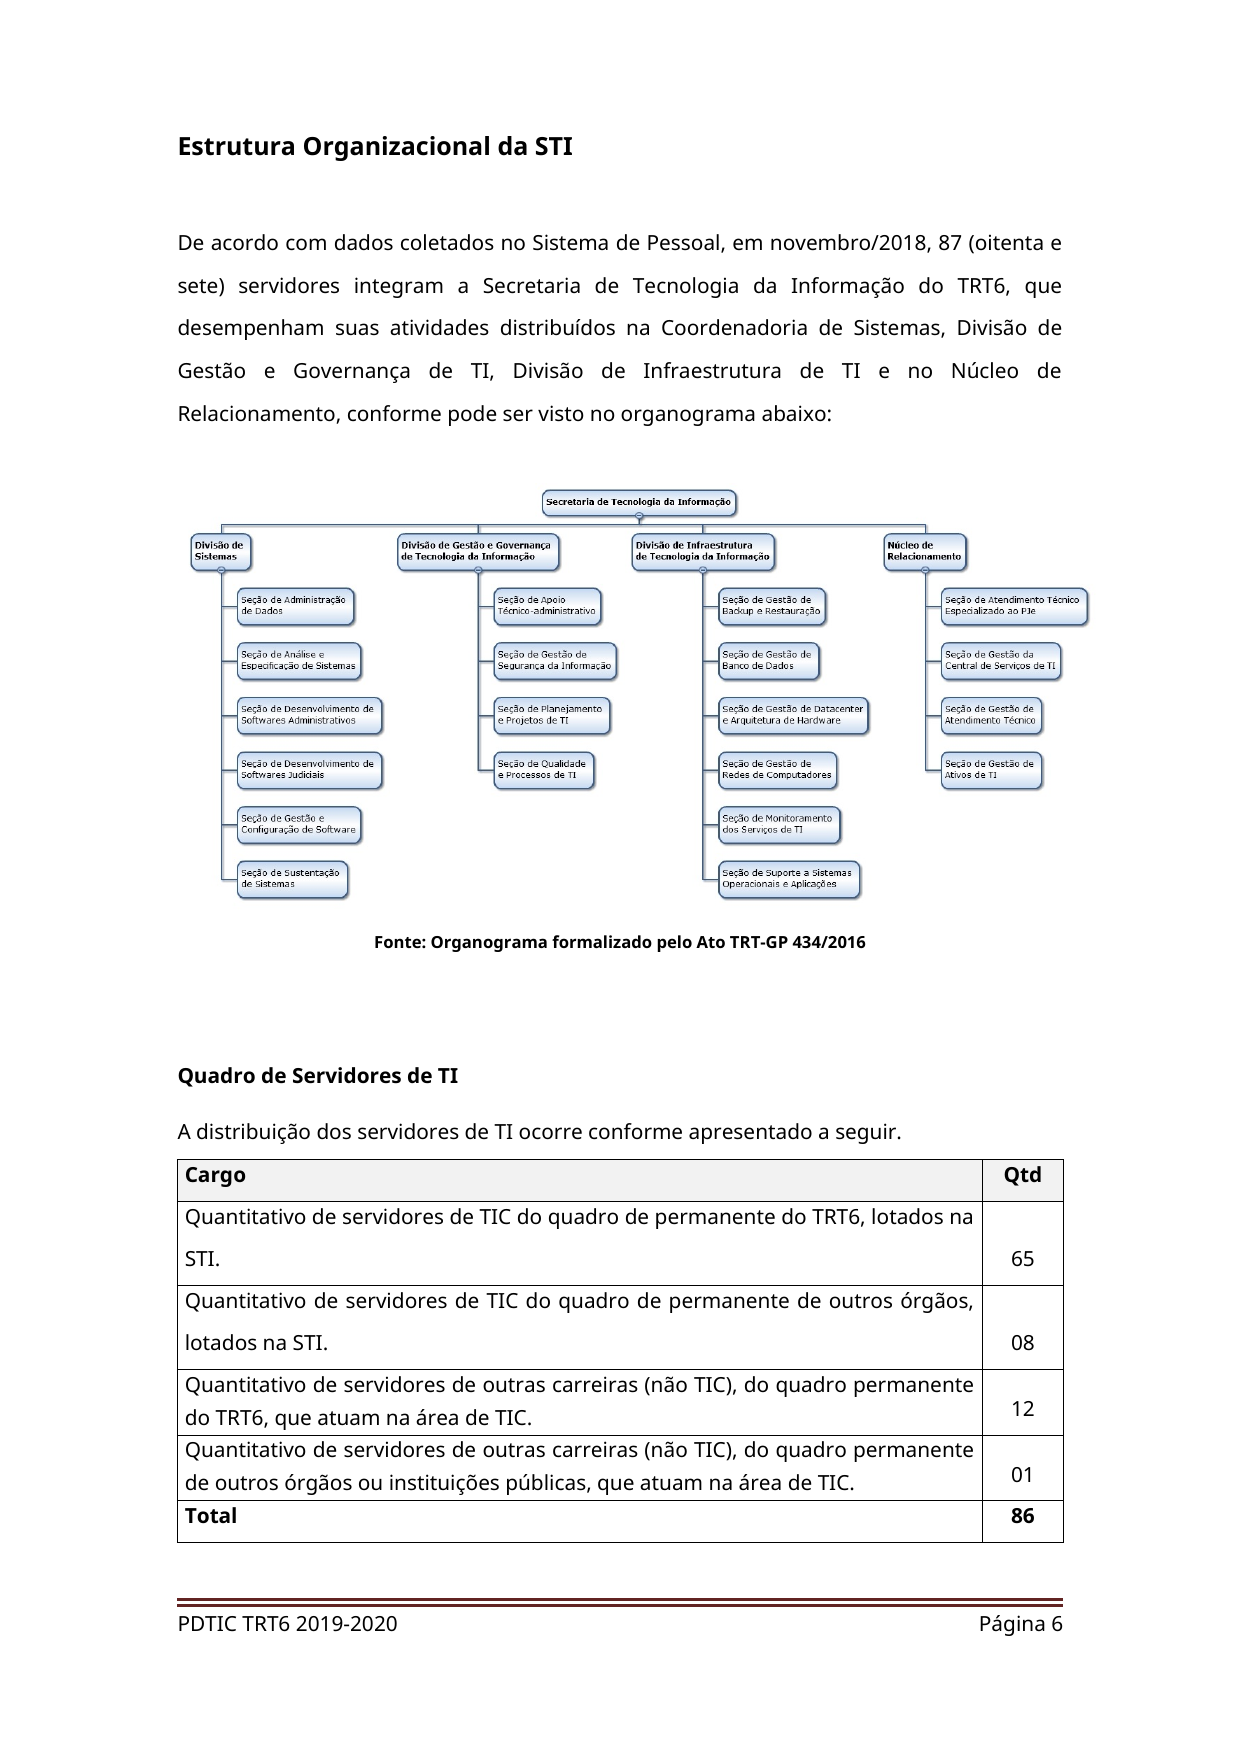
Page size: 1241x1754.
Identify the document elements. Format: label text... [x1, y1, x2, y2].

text A distribuição dos servidores de TI ocorre conforme apresentado a seguir. [177, 1117, 1063, 1145]
table_cell Total [178, 1501, 982, 1542]
table_cell 12 [983, 1370, 1063, 1434]
table_header Cargo [178, 1160, 982, 1201]
text Fonte: Organograma formalizado pelo Ato TRT-GP 434/2016 [177, 931, 1063, 954]
table_cell Quantitativo de servidores de outras carreiras (não TIC), do quadro permanente de outros órgãos ou instituições públicas, que atuam na área de TIC. [178, 1436, 982, 1500]
table_cell Quantitativo de servidores de TIC do quadro de permanente do TRT6, lotados na STI. [178, 1202, 982, 1285]
table_cell Quantitativo de servidores de outras carreiras (não TIC), do quadro permanente do TRT6, que atuam na área de TIC. [178, 1370, 982, 1434]
table_cell Quantitativo de servidores de TIC do quadro de permanente de outros órgãos, lotados na STI. [178, 1286, 982, 1369]
table_cell 08 [983, 1286, 1063, 1369]
table_cell 01 [983, 1436, 1063, 1500]
subtitle Estrutura Organizacional da STI [177, 128, 1063, 162]
text Quadro de Servidores de TI [177, 1062, 1063, 1090]
table_cell 65 [983, 1202, 1063, 1285]
table_cell 86 [983, 1501, 1063, 1542]
text De acordo com dados coletados no Sistema de Pessoal, em novembro/2018, 87 (oitenta e sete) servidores integram a Secretaria de Tecnologia da Informação do TRT6, que desempenham suas atividades distribuídos na Coordenadoria de Sistemas, Divisão de Gestão e Governança de TI, Divisão de Infraestrutura de TI e no Núcleo de Relacionamento, conforme pode ser visto no organograma abaixo: [177, 228, 1063, 427]
table_header Qtd [983, 1160, 1063, 1201]
